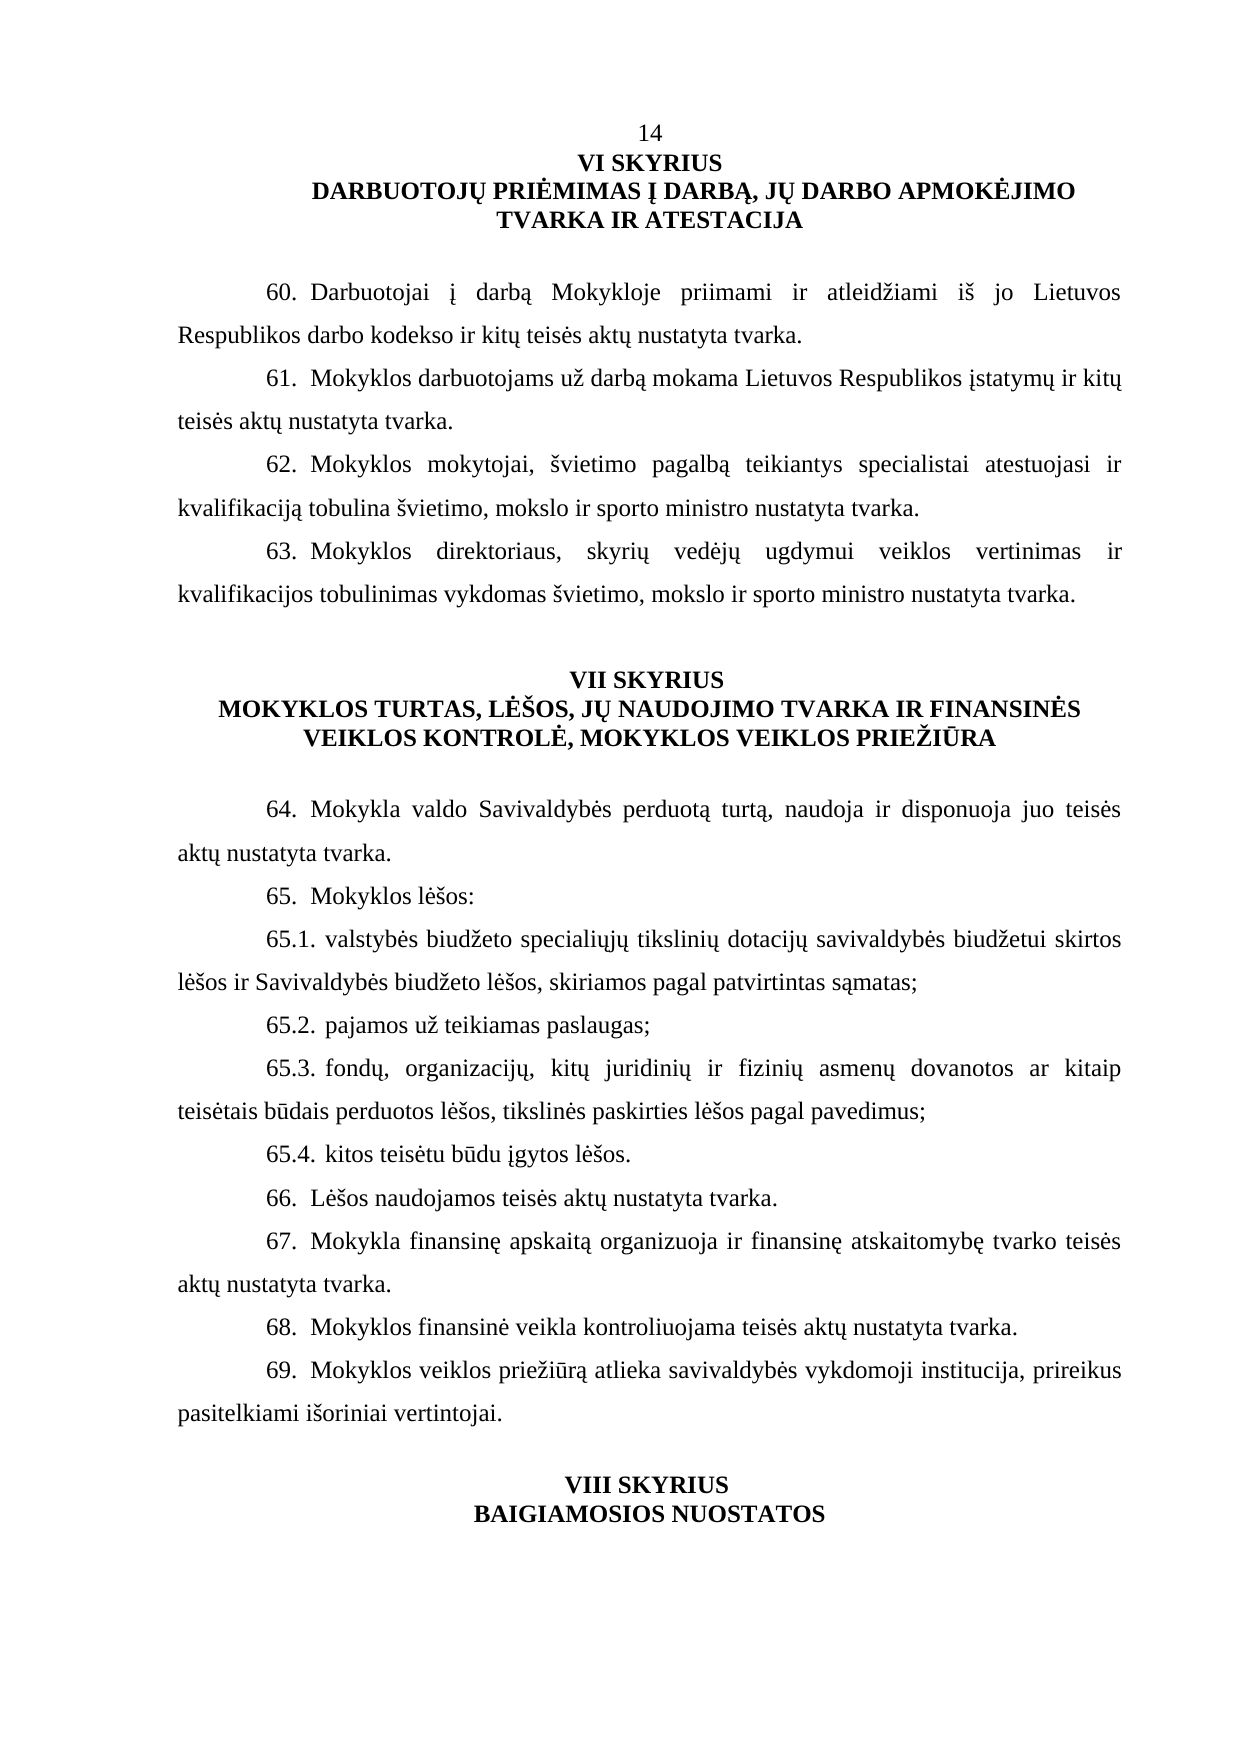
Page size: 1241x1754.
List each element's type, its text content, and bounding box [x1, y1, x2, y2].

text 67. Mokykla finansinę apskaitą organizuoja ir finansinę atskaitomybę tvarko teisės aktų nustatyta tvarka. [177, 1226, 1122, 1298]
text 65.1. valstybės biudžeto specialiųjų tikslinių dotacijų savivaldybės biudžetui skirtos lėšos ir Savivaldybės biudžeto lėšos, skiriamos pagal patvirtintas sąmatas; [177, 924, 1122, 996]
text 63. Mokyklos direktoriaus, skyrių vedėjų ugdymui veiklos vertinimas ir kvalifikacijos tobulinimas vykdomas švietimo, mokslo ir sporto ministro nustatyta tvarka. [177, 536, 1122, 608]
text 65. Mokyklos lėšos: [177, 881, 1122, 909]
text 65.4. kitos teisėtu būdu įgytos lėšos. [177, 1139, 1122, 1168]
text BAIGIAMOSIOS NUOSTATOS [177, 1499, 1122, 1528]
text 65.3. fondų, organizacijų, kitų juridinių ir fizinių asmenų dovanotos ar kitaip teisėtais būdais perduotos lėšos, tikslinės paskirties lėšos pagal pavedimus; [177, 1053, 1122, 1125]
text 64. Mokykla valdo Savivaldybės perduotą turtą, naudoja ir disponuoja juo teisės aktų nustatyta tvarka. [177, 794, 1122, 866]
text DARBUOTOJŲ PRIĖMIMAS Į DARBĄ, JŲ DARBO APMOKĖJIMO TVARKA IR ATESTACIJA [177, 176, 1122, 234]
text 62. Mokyklos mokytojai, švietimo pagalbą teikiantys specialistai atestuojasi ir kvalifikaciją tobulina švietimo, mokslo ir sporto ministro nustatyta tvarka. [177, 449, 1122, 521]
text 69. Mokyklos veiklos priežiūrą atlieka savivaldybės vykdomoji institucija, prireikus pasitelkiami išoriniai vertintojai. [177, 1355, 1122, 1427]
text VI SKYRIUS [177, 148, 1122, 176]
text 66. Lėšos naudojamos teisės aktų nustatyta tvarka. [177, 1183, 1122, 1211]
text 60. Darbuotojai į darbą Mokykloje priimami ir atleidžiami iš jo Lietuvos Respublikos darbo kodekso ir kitų teisės aktų nustatyta tvarka. [177, 277, 1122, 349]
text VIII SKYRIUS [177, 1470, 1122, 1499]
text 68. Mokyklos finansinė veikla kontroliuojama teisės aktų nustatyta tvarka. [177, 1312, 1122, 1341]
text MOKYKLOS TURTAS, LĖŠOS, JŲ NAUDOJIMO TVARKA IR FINANSINĖS VEIKLOS KONTROLĖ, MOKYKLOS VEIKLOS PRIEŽIŪRA [177, 694, 1122, 751]
text VII SKYRIUS [177, 665, 1122, 694]
text 65.2. pajamos už teikiamas paslaugas; [177, 1010, 1122, 1039]
text 61. Mokyklos darbuotojams už darbą mokama Lietuvos Respublikos įstatymų ir kitų teisės aktų nustatyta tvarka. [177, 363, 1122, 435]
